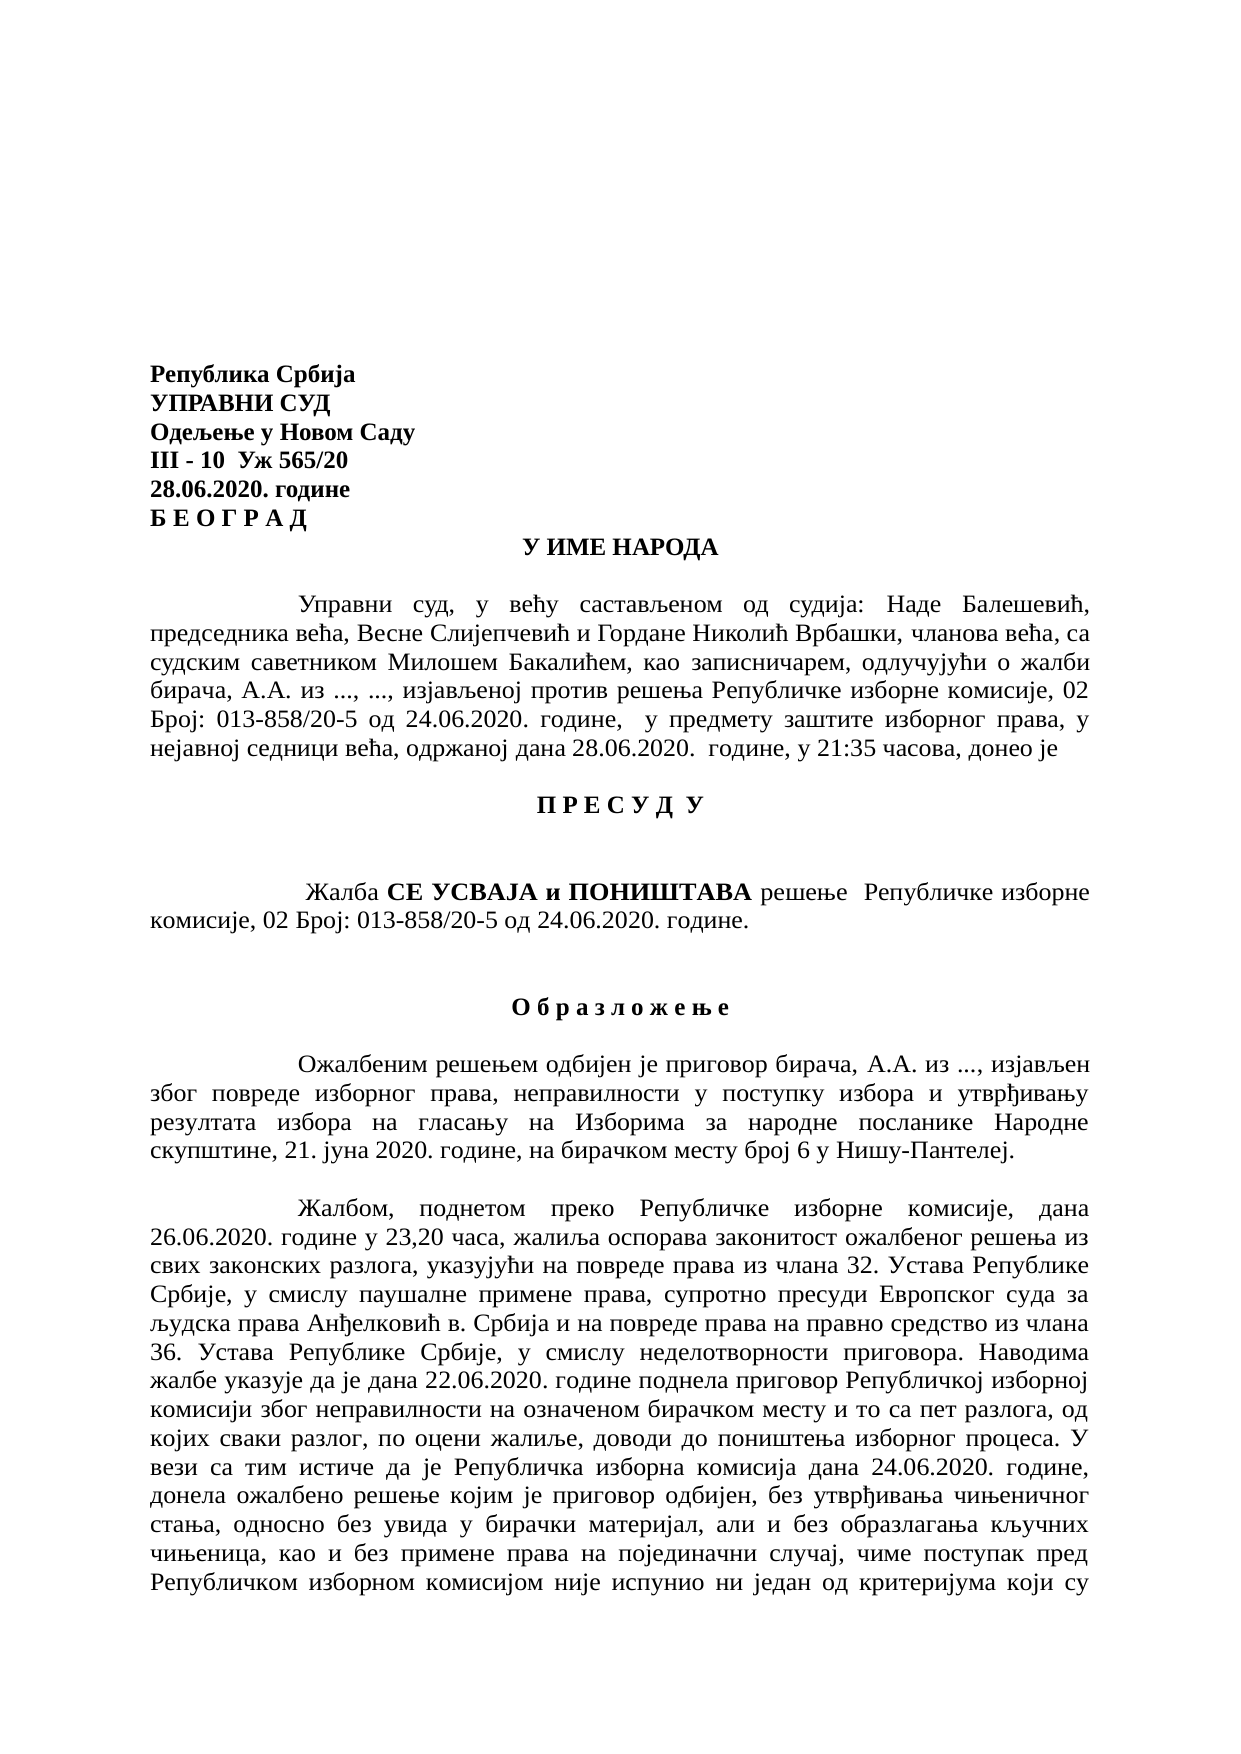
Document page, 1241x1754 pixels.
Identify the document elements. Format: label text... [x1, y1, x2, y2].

text П Р Е С У Д У [150, 790, 1090, 819]
text III - 10 Уж 565/20 [150, 445, 1090, 474]
text Република Србија [150, 148, 1090, 388]
text 28.06.2020. године [150, 474, 1090, 503]
text Жалба СЕ УСВАЈА и ПОНИШТАВА решење Републичке изборне комисије, 02 Број: 013-858/20-5 од 24.06.2020. године. [150, 877, 1090, 934]
text Одељење у Новом Саду [150, 417, 1090, 445]
text УПРАВНИ СУД [150, 388, 1090, 417]
text О б р а з л о ж е њ е [150, 992, 1090, 1020]
text Б Е О Г Р А Д [150, 503, 1090, 532]
text У ИМЕ НАРОДА [150, 532, 1090, 560]
text Управни суд, у већу састављеном од судија: Наде Балешевић, председника већа, Весне Слијепчевић и Гордане Николић Врбашки, чланова већа, са судским саветником Милошем Бакалићем, као записничарем, одлучујући о жалби бирача, A.A. из ..., ..., изјављеној против решења Републичке изборне комисије, 02 Број: 013-858/20-5 од 24.06.2020. године, у предмету заштите изборног права, у нејавној седници већа, одржаној дана 28.06.2020. године, у 21:35 часова, донео је [150, 589, 1090, 762]
text Жалбом, поднетом преко Републичке изборне комисије, дана 26.06.2020. године у 23,20 часа, жалиља оспорава законитост ожалбеног решења из свих законских разлога, указујући на повреде права из члана 32. Устава Републике Србије, у смислу паушалне примене права, супротно пресуди Европског суда за људска права Анђелковић в. Србија и на повреде права на правно средство из члана 36. Устава Републике Србије, у смислу неделотворности приговора. Наводима жалбе указује да је дана 22.06.2020. године поднела приговор Републичкој изборној комисији због неправилности на означеном бирачком месту и то са пет разлога, од којих сваки разлог, по оцени жалиље, доводи до поништења изборног процеса. У вези са тим истиче да је Републичка изборна комисија дана 24.06.2020. године, донела ожалбено решење којим је приговор одбијен, без утврђивања чињеничног стања, односно без увида у бирачки материјал, али и без образлагања кључних чињеница, као и без примене права на појединачни случај, чиме поступак пред Републичком изборном комисијом није испунио ни један од критеријума који су [150, 1193, 1090, 1595]
text Ожалбеним решењем одбијен је приговор бирача, A.A. из ..., изјављен због повреде изборног права, неправилности у поступку избора и утврђивању резултата избора на гласању на Изборима за народне посланике Народне скупштине, 21. јуна 2020. године, на бирачком месту број 6 у Нишу-Пантелеј. [150, 1049, 1090, 1164]
